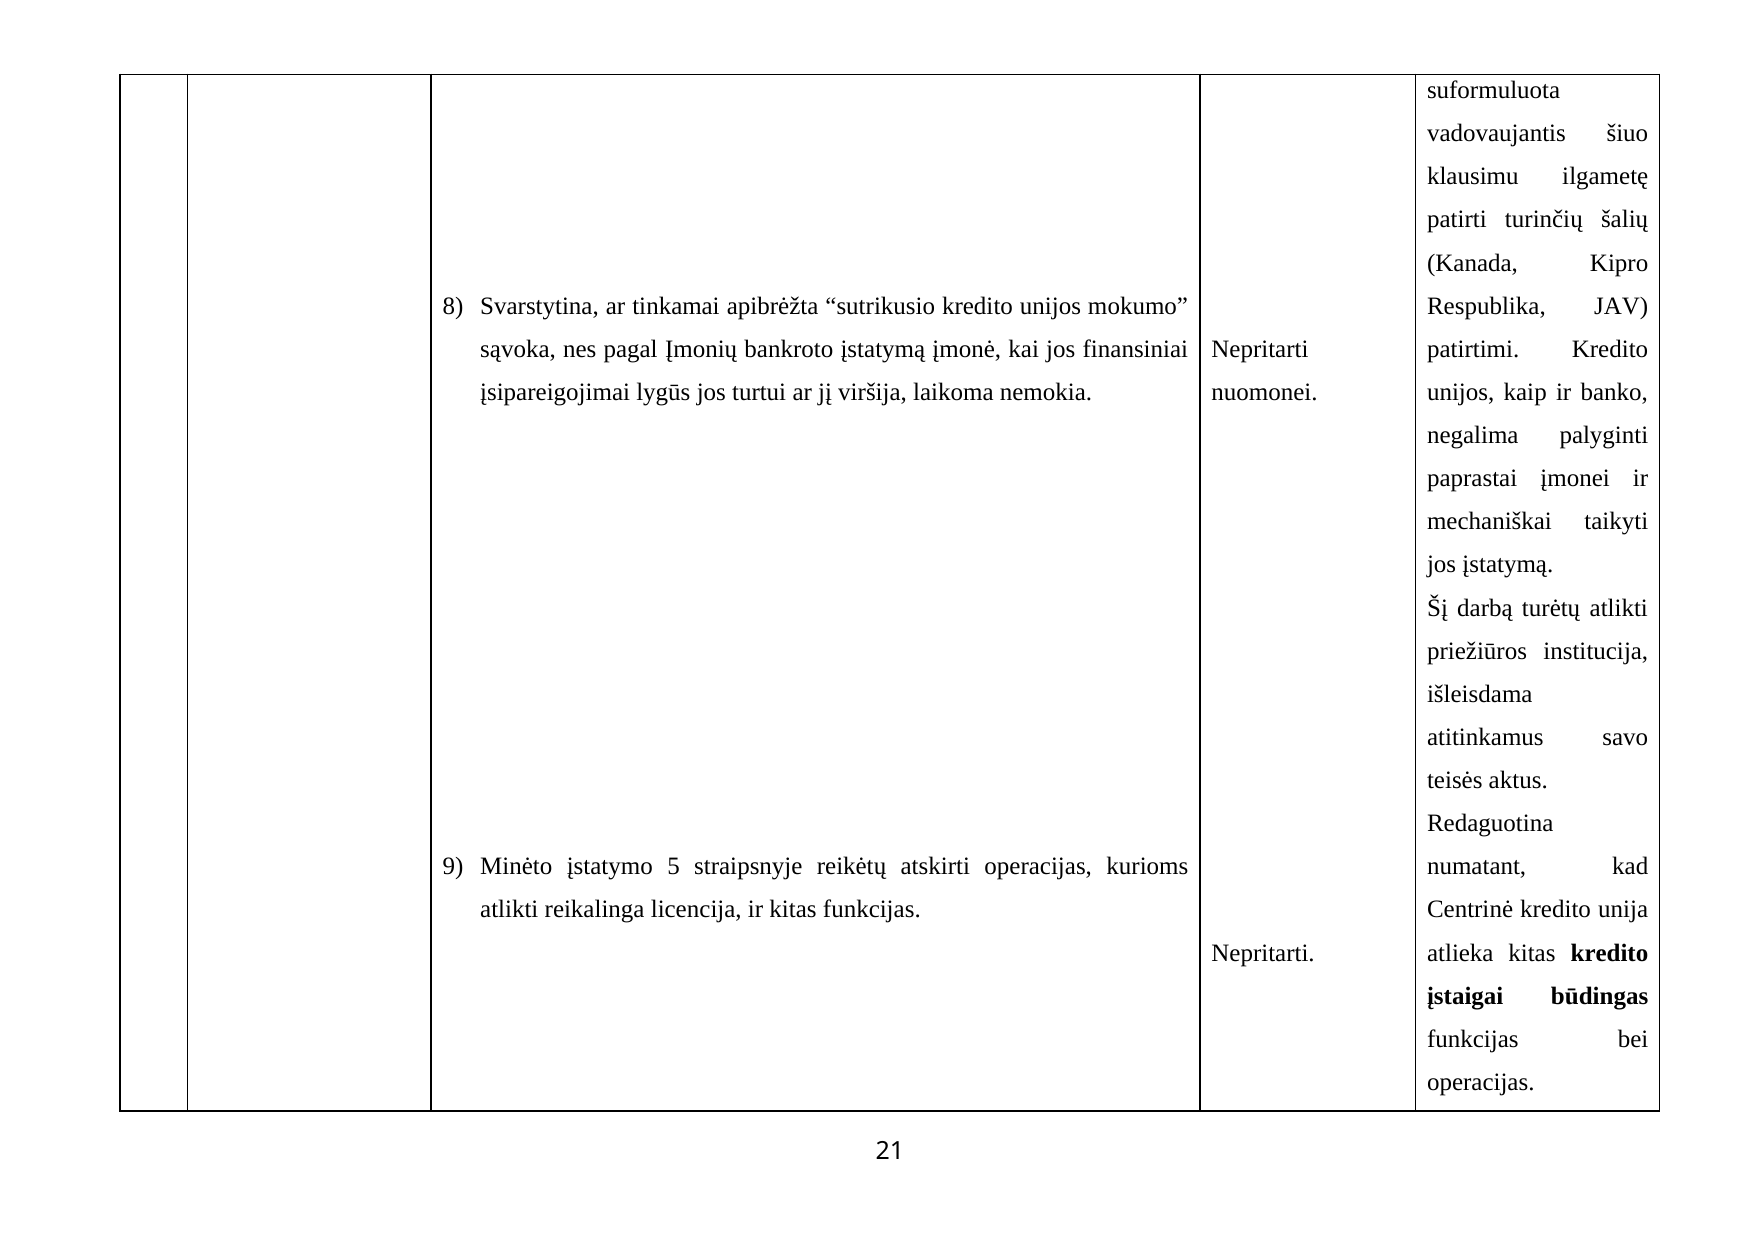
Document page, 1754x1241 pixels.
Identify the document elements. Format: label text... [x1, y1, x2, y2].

table_cell [121, 75, 187, 1110]
table_cell Nepritarti nuomonei. Nepritarti. [1201, 75, 1415, 1110]
table_cell Diskutuotinas klausimas dėl numatyto 10 000 Lt pajinio įnašo mokėjimo. Lietuvoje veikiančios kredito unijos nėra ekonomiškai stiprios, todėl gali atsirasti tikimybė, kad tik nedaugelis iš jų sugebės sumokėti numatomą pajinį įnašą. Atsižvelgiant į tai, Centrinės kredito unijos steigimo procesas gali užsitęsti ar atrodyti atskiroms unijoms nepatrauklus. Nepritariame iš valstybės lėšų formuojamo Stabilizacijos fondo idėjai, kadangi Centrinė kredito unija savo narių likvidumui ir (ar) mokumui palaikyti naudotų skolintas lėšas, problemos unijose būtų kompensuojamos svetimais pinigais, neturint garantijų, kad jos bus teigiamai išspręstos. Tai gali turėti neigiamos įtakos pačiai Centrinei unijai, kuriai, pablogėjus padėčiai, gali nepakakti nuosavo kapitalo saviems įsipareigojimams įvykdyti. Siūlytume, kad kredito unijų atskaitymai į Stabilizacijos fondą turėtų būti atliekami ir iš uždirbto pelno, t.y. kad tai būtų realūs piniginiai srautai, atsirandantys iš teigiamo kredito unijų finansinės veiklos rezultato. Manytume, kad Centrinės kredito unijos kapitalo struktūra turėtų atitikti Europos Sąjungos direktyvos Nr.89/299 reikalavimus, nes kapitalas yra pagrindinis veiksnys galimiems veiklos nuostoliams amortizuoti. Be to, įvairioms rizikoms amortizuoti I ar II ar III lygio kapitalai taikomi skirtingai. Reikia įvertinti ir tai, kad beveik visų veiklos riziką ribojančių normatyvų skaičiavimo metodologijoje skaičiuotinas kapitalas nustatomas būtent pagal šios direktyvos reikalavimus. Taip pat diskutuotina, ar tikslinga leisti steigti Centrinės kredito unijos padalinius užsienyje. Steigiant tokius padalinius, labai išaugtų Centrinės kredito unijos veiklos išlaidos. Tikėtis pelningos šių padalinių veiklos būtų pernelyg optimistiška, nes neaišku, kokias operacijas šie padaliniai galėtų vykdyti (jų apimtis greičiausia būtų nedidelė), gautų pajamų vargu ar užtektų padaliniams išlaikyti. Tai ne tik pablogintų Centrinės kredito unijos veiklos rodiklius, bet ir padidintų šios unijos veiklos rizikingumą. Taip pat neaišku, kaip tokių padalinių steigimas atsilieptų visam kredito unijų judėjimui Lietuvoje. Be to, pradėjus veikti Centrinės kredito unijos užsienio padaliniams, žymiai išsiplėstų veiklos spektras, apimdamas ne tik vietos, bet ir tarptautinę rinką. Tuo būdu tokioms kredito įstaigoms, mūsų nuomone, būtų pilnai taikomi ES direktyvų reikalavimai ir ypatingai dėl kapitalo bazės. Nuostata, jog paskolos kredito unijos likvidumui palaikyti dydis neturi viršyti 5 procentų Centrinės kredito unijos turto, mūsų nuomone, yra gana rizikinga, t.y. šis procentas nuo viso turto yra pernelyg didelis. Nepriimtinas kredito unijų priežiūros dubliavimas. Vadovaujantis LR kredito unijų įstatymu, Lietuvos bankas prižiūri kredito unijų veiklą, “kol bus sukurta savaveiksmė kredito unijų veiklos priežiūros institucija ir patvirtinti jos nuostatai”. Atsižvelgdami į tai, siūlome, kad kredito unijų priežiūrą vykdytų Centrinė kredito unija savarankiškai, o Centrinę kredito uniją prižiūrėtų centrinis bankas. 46 str. pavadinime numatytos priežiūrinės sankcijos, tačiau pačiame straipsnyje nekalbama nei apie poveikio priemones, nei apie priežiūros pagrindus. Abejotina 2 straipsnio 1 dalies antro sakinio nuostata dėl vertimosi indėlių ir kitų grąžintinų lėšų priėmimu. Manytume, kad tai banko operacija. Svarstytina, ar tinkamai apibrėžta “sutrikusio kredito unijos mokumo” sąvoka, nes pagal Įmonių bankroto įstatymą įmonė, kai jos finansiniai įsipareigojimai lygūs jos turtui ar jį viršija, laikoma nemokia. Minėto įstatymo 5 straipsnyje reikėtų atskirti operacijas, kurioms atlikti reikalinga licencija, ir kitas funkcijas. Tikslintinas 5 straipsnio 1 dalies 19 punktas. Operacijos, kurias turi teisę atlikti unija, turėtų būti nustatytos įstatyme. Siūlome išbraukti 5 straipsnio 1 dalies 20 punktą, nes neaišku, kokia dar veikla, kuri nenumatyta įstatyme, galima užsiimti, tuo labiau, kad 16 str. 1 dalyje numatyta, jog Centrinė kredito unija gali vykdyti visas funkcijas ir teikti paslaugas, numatytas 5 str., tik gavusi priežiūros institucijos leidimą. Taisytini: 6 straipsnio 1 punktas (įstatymuose nenustatyta galimybė skirti kredito unijos laikinąjį administratorių), 3 punktas (tikslintinas sąskaitos pavadinimas), 15 punktas (palūkanos turėtų būti mokamos už kitų asmenų sąskaitose, atidarytose Centrinėje kredito unijoje, esančias lėšas). Siūlome 8 straipsnio pirmą dalį derinti su 2 ir 7 straipsnių nuostatomis. Abejotina, ar “turėti pagrindinį pajų” yra teisė, o ne pareiga (9 straipsnio 1 dalies 5 punktas). Taisytinas 9 straipsnio 5 dalies 2 punktas (brauktinas žodis “laikymo”), 3 punktas (abejotina, ar pagrįstas reikalavimas laikyti lėšas tik Centrinėje kredito unijoje. Toks kredito unijų teisės atsidaryti sąskaitas ribojimas nenumatytas ir kredito unijų įstatyme. Be to, nevisiškai aiški sąvokos ”laikyti” prasmė), 4 punktas (pateiktame Kredito unijų įstatymo projekto 7 straipsnyje iš viso nenumatyta tokia teisė), 6 punktas (čia ne unijos nario pareiga). Atsižvelgiant į 2 straipsnyje pateiktą pagrindinio kapitalo sąvoką, svarstytina, ar tinkamai suformuluota 11 straipsnio 2 dalis. 12 straipsnio 9 dalyje reikėtų nurodyti, kur steigėjus atstovaus jų įgalioti atstovai, arba iš viso išbraukti šią dalį. Tikslintina 13 straipsnio 1 dalies 7 punkto nuostata “ir/ar nurašymas steigėjų sąskaita”. Nesuprantama, kodėl 13 straipsnio 2 dalyje (taip pat ir daugelyje kitų įstatymo projekto straipsnių) kartu naudojami jungtukai “ir/ar”, nes iš pateiktos redakcijos galima daryti išvadą, kad norima suteikti teisę atsidaryti vieną sąskaitą ir Lietuvos banke, ir komerciniame banke (vargu ar tai įmanoma). 15 straipsnio reikalavimus tikslinga iškelti prie licencijos suteikimą reglamentuojančių nuostatų. 16 straipsnyje tikslintina neaiški ir niekur kitur įstatymo projekte neminima sąvoka “finansinės paslaugos” (įstatymo projekte reikėtų apsispręsti dėl sąvokų “veiklos rūšis”, “operacijos”, “finansinės paslaugos”, “funkcijos” vartojimo, nes daugeliu atveju tie patys dalykai vadinami skirtingai). Be to, taisytinas 2 dalies 4 punktas (nepagrįstai (nėra jokių kriterijų išduoti leidimą) varžo kreditoriaus teisę kreiptis į teismą dėl bankroto bylos iškėlimo nemokiai unijai), 6 punktas (visiškai neaiški redakcija). Neaišku, kokiu tikslu 18 straipsnio 2 dalies 3 punkte vardijama, kas turėtų būti įstatuose, jeigu tai išsamiai nustatyta 17 straipsnyje. Tikslintinas 19 straipsnis, kadangi registraciją atlieka rejestro tvarkytojas. Taisytini 20 straipsnio 3 dalies 4 punktas (įstatymo projekte nenumatyta, kad skirti ar rinkti vadovus reikalingas leidimas), 7, 9, 10 punktai (priežiūros institucijai turėtų būti svarbus ne pats patvirtinimas, o duomenys apie šiuose punktuose nurodytų reikalavimų įvykdymą), 11 punktas (tikslintina nuostata “kai kurios kitos finansinės paslaugos”). Be to, 20 straipsnio 4 dalis derintina su 16 straipsnio 1 dalimi. Neaišku, kodėl ribojama visuotinio susirinkimo teisė priimti sprendimą dėl unijos likvidavimo (21 straipsnio 1 dalies 1 punktas). Įstatymo projekte reikėtų nustatyti atvejus, kada visuotinis susirinkimas privalo priimti sprendimą uniją likviduoti, pvz., atšaukus licenciją. Be to, taisytinos 21 straipsnio 3 ir 4 dalys (kartojasi tos pačios normos), 4 dalies 1 punktas (neaišku, kuo skiriasi uniją įregistravusi institucija ir rejestro tvarkytojas), 5 dalis (neaišku, kokie įstatymai reglamentuoja kredito unijų likvidavimą). Projekto 22 straipsnio 4 dalyje numatyta, kad Centrinė kredito unija gali teikti paskolas likvidumui palaikyti Centrinės kredito unijos narėms pusės metų laikotarpiui bei papildomai pratęsti šią paskolą dar pusės metų laikotarpiui. Įstatyme nėra apibrėžta, kokių veiksmų turėtų imtis Centrinė kredito unija tuo atveju, jei kredito unija, turinti likvidumo problemų, negalės grąžinti jai suteiktos paskolos likvidumui palaikyti. Siūlome įstatyme numatyti, kokių priemonių šiuo atveju turėtų imtis Centrinė kredito unija. Be to, tikslintina 22 straipsnio 6 dalies nuoroda, kadangi 27 straipsnio 2 dalies 7 punkte nėra normų, kuriomis galima būtų vadovautis. Iš 28 straipsnio 2 dalies 1 ir 2 punktų galima daryti išvadą, kad susirinkimas turi būti sušauktas visais atvejais, kai numatoma spręsti visuotinio susirinkimo kompetencijai priskirtus klausimus, todėl šią dalį reikėtų papildyti visais 27 straipsnyje nurodytais klausimais arba išbraukti 1 ir 2 punktus. Be to, pagrindas sušaukti susirinkimą turėtų būti ne kreipimasis į teismą, o teismo sprendimas (28 straipsnio 2 dalies 6 ir 7 punktai). Projekto 30 straipsnio 4 dalyje nustatoma, jog visuotinis Centrinės kredito unijos susirinkimas gali būti šaukiamas nesilaikant prieš tai nustatytų terminų, jei visi Centrinės kredito unijos nariai su tuo sutinka. Tačiau šiuo atveju nėra apibrėžiama, kokiu būdu toks sutikimas yra įforminamas. Siūlytume apibrėžti, kokiu būdu toks sutikimas turėtų būti įforminamas. Taisytini 34 straipsnio 2 dalies 4 punktas (tikslintinos nuorodos, nes minimuose straipsniuose nėra normų, kuriomis galima būtų vadovautis), 5 punktas (derintinas su 39 straipsnio 1 dalimi). Šio straipsnio 10 punkte nustatyta, jog valdyba investuoja laisvas Centrinės kredito unijos lėšas į VVP, Lietuvos banko vertybinius popierius ir kitas likvidžias investicijas, kai tuo tarpu 5 straipsnio 1 dalyje prie Centrinės kredito unijos funkcijų nustatoma, kad laisvos lėšos investuojamos į VVP, Lietuvos banko vertybinius popierius bei užsienio valstybių, turinčių aukščiausio lygio reitingą (A grupės šalys), vyriausybių vertybinius popierius. Todėl siūlytume 34 straipsnio 10 punktą išdėstyti taip pat, kaip ir 5 straipsnio 1 dalį. 36 straipsnio 3 dalyje reikėtų aiškiau nustatyti, ar priežiūros institucija turi teisę priežiūros tikslais gautą informaciją pateikti Centrinei kredito unijai, nes tokia informacija gali būti teikiama tik įstatymų nustatytais atvejais ir tvarka. Be to, neaišku, kas atliks 36 straipsnio 8 ir 9 dalyse nustatytus reikalavimus. Tikslintina 37 straipsnio 1 dalis, nes už unijos darbuotojų padarytą žalą tretiesiems asmenims turėtų atsakyti pati unija. Tikslintinas 38 straipsnio 2 dalies pirmasis sakinys, nes vadovaujantis šio straipsnio 1 dalimi, minėtame sakinyje išdėstytas sąlygas atitinka visi revizijų komisijos nariai. Be to, šioje dalyje tikslintina, kokia kvalifikacija reikalinga revizoriui ir sąvokos “administratorius” reikšmė. Brauktina 41 straipsnio 1 dalis, nes pagrindinio kapitalo sąvoka apibrėžta 2 straipsnyje. 44 straipsnio 4 dalyje tikslintina nuoroda į 3 dalį, kadangi joje nekalbama apie dividendų mokėjimą. [432, 75, 1199, 1110]
table_cell [188, 75, 430, 1110]
table_cell a) Pajinio įnašo įmokėjimo terminų išdėstymas, atsižvelgiant į konkrečios kredito unijos finansines, galimybes, yra numatytas Centrinės kredito unijos įstatymo projekto 13 straipsnyje; b) Šiuo metu yra įsisteigusios 33 kredito unijos, tuo tarpu minimalus Centrinę kredito uniją steigiančių kredito unijų skaičius yra 20; c) Numatoma pritarti Vyriausybės 1999 12 15 posėdžio protokolo Nr. 55 išraše pateiktam pasiūlymui – nustatyti ilgesnį Centrinės kredito unijos steigimo terminą (iki 2001 metų pabaigos). a) Įgyvendinus Stabilizacijos fondo steigimo nuostatas iš šalies centrinio banko iš esmės būtų perimtos paskutinio skolintojo funkcijos kredito unijų atžvilgiu (2 straipsnio 7 dalis), kurias šis bankas vykdė iš esmės naudodamas valstybės finansinius išteklius. Todėl yra visiškai logiška nuostata, numatanti, kad vėliau jis funkcionuotų kaip savarankiškas paskutinio pasiskolinimo šaltinis; b) Argumentai dėl skolintų lėšų naudojimo pateikti žemiau (žr. Išvados rengėjų nuomonę dėl Vyriausybės pasiūlymo šiuo klausimu). a) Projekte atsižvelgta į Europos teisės departamento prie Lietuvos Respublikos Vyriausybės 1999 03 18 rašte Nr. 3-49 pateiktas pastabas dėl kredito institucijų kapitalo dydžio; b) Metodologijos klausimai spręstini poįstatiminiuose teisės aktuose. Centrinės kredito unijos steigimosi bei jos vystymosi pradžioje padalinių steigimo užsienyje klausimas neaktualus. Todėl šiuo metu galima atsisakyti teisės steigti padalinius užsienyje. Centrinės kredito unijos veiklos riziką, be kitą ko, paskolos kredito unijos likvidumui palaikyti teikimo sąlygos gana detaliai ir griežtai apibendrinamos įstatymo projekte. a) Centrinė kredito unija nėra valstybės institucija ir todėl jei negali būti perduotos valstybės funkcijos. Kredito įstaigų priežiūros funkcijas valstybė vykdo visose stabilios ekonomikos funkcionavimą palaikančiose šalyse. Išimtys praktikuojamos (pvz. Lenkijoje) ten, kur žemutinės grandies kredito įstaigos nėra savarankiški juridiniai asmenys. Mūsų šalies sąlygomis tokios išimtys negalėtų būti taikomos ir dėl dabartinio teisinio kredito unijų statuso (savarankiški juridiniai asmenys) ir dėl per menko dabartinių kredito unijų finansinio pajėgumo kad iš šių unijų lėšų būtų galima išlaikyti priežiūros aparatą; b) Papildytinas projekto 46 straipsnis numatant, priežiūrines sankcijas, taip pat šių sankcijų taikymo pagrindus bei priežiūros tvarką. Centrinė kredito unija iš esmės yra specializuotas kooperatinis bankas. Būtų nelogiška neleisti šiam bankui vykdyti bankų operacijų. Ši nuostata suformuluota vadovaujantis šiuo klausimu ilgametę patirti turinčių šalių (Kanada, Kipro Respublika, JAV) patirtimi. Kredito unijos, kaip ir banko, negalima palyginti paprastai įmonei ir mechaniškai taikyti jos įstatymą. Šį darbą turėtų atlikti priežiūros institucija, išleisdama atitinkamus savo teisės aktus. Redaguotina numatant, kad Centrinė kredito unija atlieka kitas kredito įstaigai būdingas funkcijas bei operacijas. a) Tikslintinos atitinkamos Kredito unijų įstatymo nuostatos, numatant galimybę skirti laikinąjį administratorių, taip pat taikyti kitas poveikio priemones (47 str); b) Redaguotina 6 straipsnio 1 dalies 3 ir 15 punktai. 8 straipsnio 1 dalyje sprendžiamas Centrinės kredito unijos vidaus registro tvarkymo klausimas. Iš 9 straipsnio 1 dalies 5 punkto būtina išbraukti žodžius “pagrindinių pajų taip pat…”. a) Būtina suderinti indėlio sutarties sąvoką su civilinio kodekso sąvokomis; b) Neįtvirtinus reikalavimo laikyti laisvas lėšas Centrinėje kredito unijoje būtų sunku įgyvendinti vieną iš pagrindinių kooperatinės bankininkystės tikslų – telkti savo narių pinigines lėšas narių ūkiniams ir socialiniams poreikiams tenkinti. Šis principas ypatingai aktualus kaimo kredito unijoms, kuriose narių poreikiai kreditoriams labai priklauso nuo kaimo darbų sezoniškumo ir lėšas šiuo atveju būtina persiskolinti iš miestuose veikiančių kredito unijų. Be to, Kredito unijų įstatymo 6 straipsnyje numatyta, kad kredito unijų dalyvavimą centrinės kredito unijoje reglamentuoja Centrinės kredito unijos įstatymas; c) Būtina suderinti sąvoką “laikyti” atsižvelgiant į Civilinio kodekso 4681 straipsnio nuostatas; d) 4 punkto nuostatų būtinumas susijęs su naujai įsikūrusios Centrinės kredito unijos ne tuojau pat įgyjamomis galimybėmis turėti visose rajonų centruose padalinius, gebėsiančius visapusiškai aptarnauti savo narius; e) Būtina suredaguoti 6 punktą pertvarkant jį į 9 straipsnio 6 dalį. Pakankamai apibrėžta kapitalo sąvoka. Redaguotina. Būtina žodžius “ir/ar” pakeisti žodžiais “ir šių kaštų’. Būtina redaguoti. Licencijos suteikimą reglamentuojančios atskiros nuostatos yra išdėstytos ne tik 20 straipsnyje, bet ir 16 straipsnyje. Todėl pasiūlymas nevisiškai pagrįstas. a) Sąvoka “finansinės paslaugos’ keistina į sąvoką “operacijos, kurioms atlikti išduodama licencija”; b) 5 straipsnio 1 dalies 19 punkto sąvoką “kitas funkcijas bei operacijas” konkretizuotina papildant žodžiais “kredito įstaigai būdingas”; c) 2 dalies 4 punkte numatytam išduoti leidimui kriterijai turėtų būti panašūs į visoms kitom kredito įstaigoms taikomus kriterijus, atsižvelgiant į Centrinės kredito unijos, vykdančios specialios paskirties banko funkcijas, ypatumus; d) Išbrauktina neaiški redakcija. Būtina išbraukti perteklinę teksto dalį. Redaguotina. Būtina patikslinti bei suredaguoti atskiras 3 ir 4 dalies nuostatas. a) atsižvelgiant į ypatingą centrinės kredito unijos reikšmę, visos kredito unijų sistemos likvidumui palaikyti bei iš šalies centrinio banko perimamai paskutinio pasiskolinimo šaltinio funkcijai atlikti, valstybinė priežiūros institucija neturėtų nusišalinti nuo atsakomybės priimant lemiamą sprendimą dėl centrinės kredito unijos likvidumo; b) būtina išbraukti perteklines teksto dalis bei konkretizuoti 5 dalį. a) Įstatymo projekto 36 straipsnio nuostatos numato pakankamą arsenalą priemonių kredito unijų likvidumo ir mokumo problemoms spręsti. Be to, kredito unijų veiklos priežiūrą taip pat privalo vykdyti ir atitinkama valstybės priežiūros institucija, kuri irgi turi pakankamus įgalinimus taikyti priežiūrines poveikio priemones; b) Konkretizuotinos 27 straipsnio 2 dalies 7 punkto nuostatos. Išbrauktini pertekliniai punktai bei redaguotini 6 ir 17 punktai. Turėtų būti įformintas raštiškas sutikimas. Reikalinga suderinti bei redaguoti 34 straipsnio nuostatas. a) 36 straipsnio 3 dalį papildyti sakiniu " Priežiūros institucija turi teisę priežiūros tikslais gautą informaciją pateikti Centrinei kredito unijai susitarime su ja nustatyta tvarka bei terminais"; b) Būtina redaguoti 36 straipsnio 8 dalį, taip pat papildyti 34 straipsnio 2 dalies 6 punktą, numatant, kad Centrinės kredito unijos valdyba, be kita ko, sudaro sandorius su kredito unijomis dėl paskolų suteikimo sutrikusiam kredito unijų mokumui atstatyti bei jų veiklos patikimumui užtikrinti. Reikalinga patikslinti redakciją. Redaguotina numatant, kad revizoriais gali būti asmenys, įgiję revizoriui reikalingą kvalifikaciją. Esminė kapitalus apibūdinanti dalis turėtų išlikti. Tikslintina nuoroda. [1416, 75, 1659, 1110]
